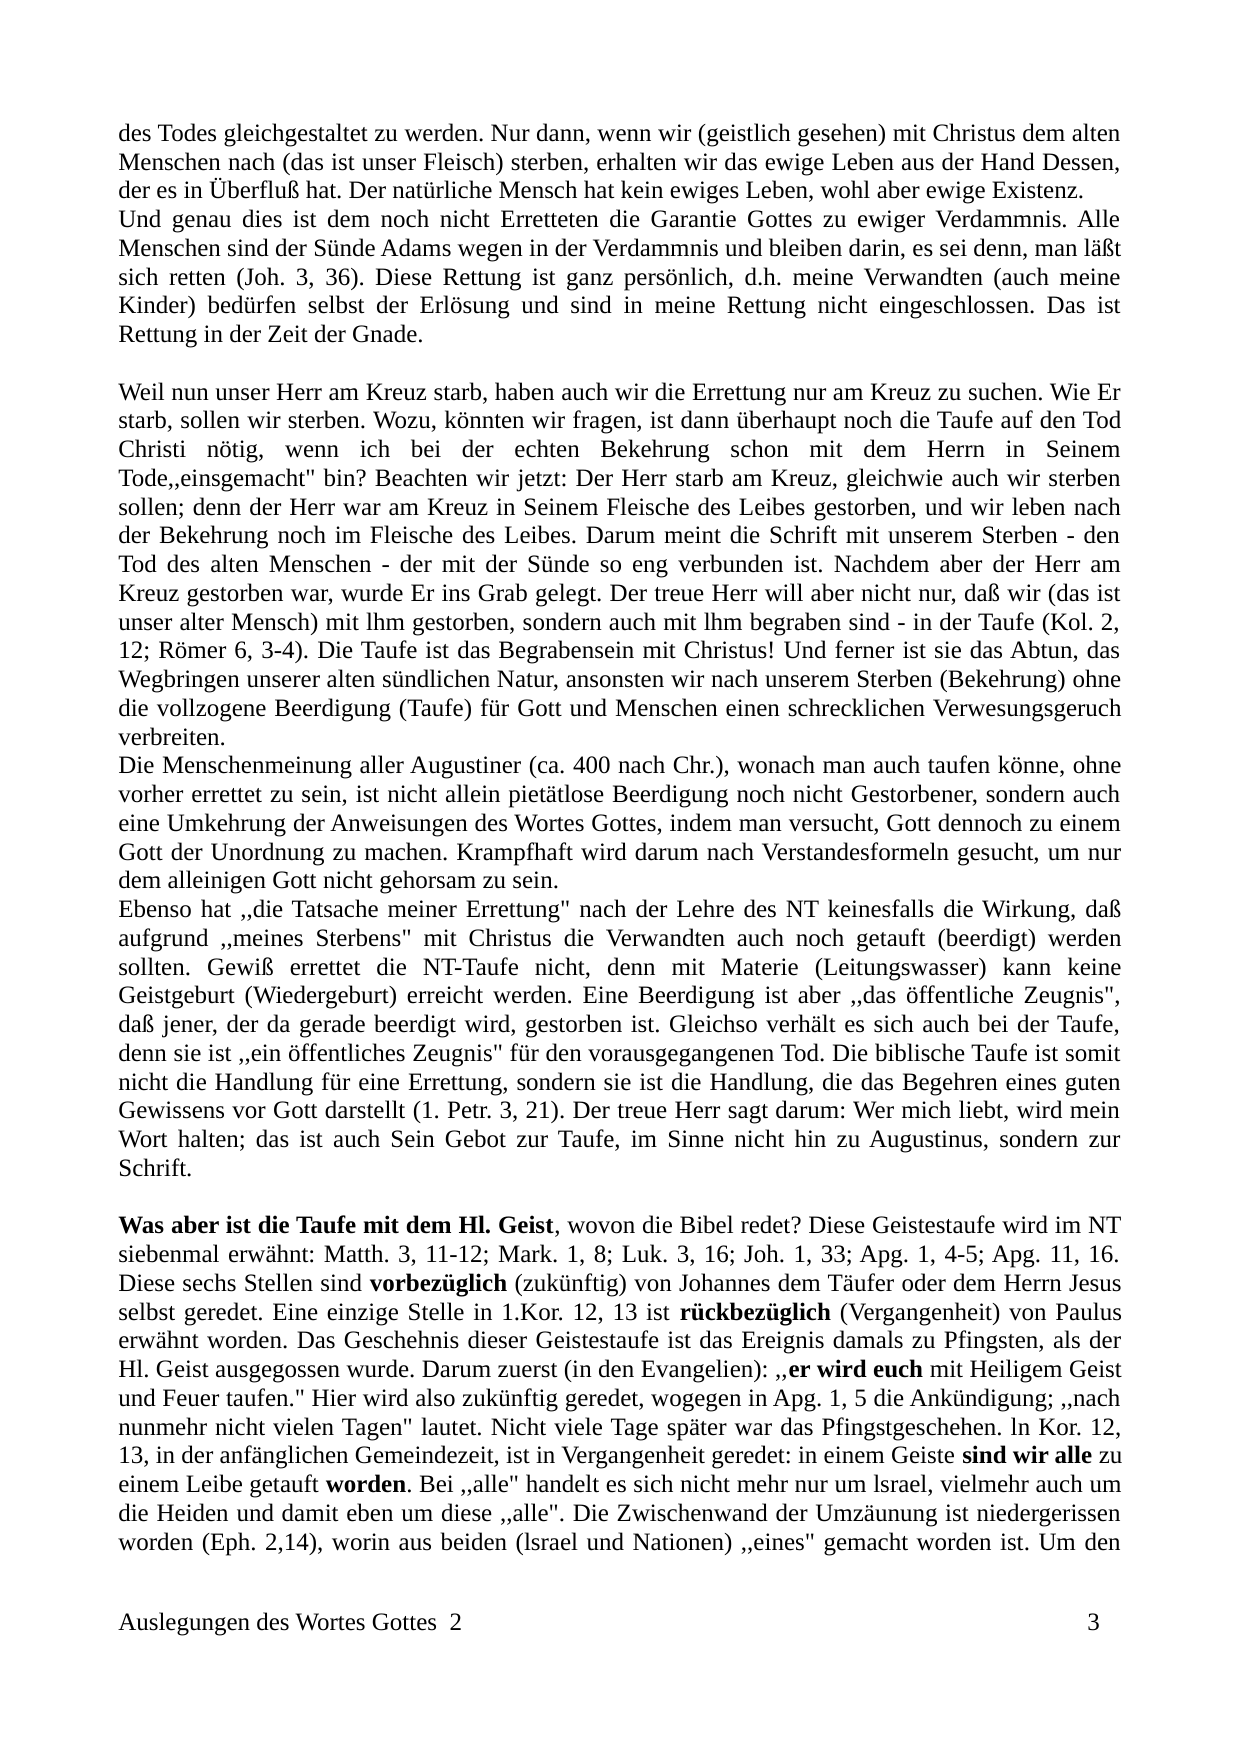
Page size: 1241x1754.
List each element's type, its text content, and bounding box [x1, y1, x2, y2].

text des Todes gleichgestaltet zu werden. Nur dann, wenn wir (geistlich gesehen) mit Christus dem alten Menschen nach (das ist unser Fleisch) sterben, erhalten wir das ewige Leben aus der Hand Dessen, der es in Überfluß hat. Der natürliche Mensch hat kein ewiges Leben, wohl aber ewige Existenz. [118, 118, 1122, 204]
text Die Menschenmeinung aller Augustiner (ca. 400 nach Chr.), wonach man auch taufen könne, ohne vorher errettet zu sein, ist nicht allein pietätlose Beerdigung noch nicht Gestorbener, sondern auch eine Umkehrung der Anweisungen des Wortes Gottes, indem man versucht, Gott dennoch zu einem Gott der Unordnung zu machen. Krampfhaft wird darum nach Verstandesformeln gesucht, um nur dem alleinigen Gott nicht gehorsam zu sein. [118, 751, 1122, 894]
text Und genau dies ist dem noch nicht Erretteten die Garantie Gottes zu ewiger Verdammnis. Alle Menschen sind der Sünde Adams wegen in der Verdammnis und bleiben darin, es sei denn, man läßt sich retten (Joh. 3, 36). Diese Rettung ist ganz persönlich, d.h. meine Verwandten (auch meine Kinder) bedürfen selbst der Erlösung und sind in meine Rettung nicht eingeschlossen. Das ist Rettung in der Zeit der Gnade. [118, 204, 1122, 348]
text Weil nun unser Herr am Kreuz starb, haben auch wir die Errettung nur am Kreuz zu suchen. Wie Er starb, sollen wir sterben. Wozu, könnten wir fragen, ist dann überhaupt noch die Taufe auf den Tod Christi nötig, wenn ich bei der echten Bekehrung schon mit dem Herrn in Seinem Tode,,einsgemacht" bin? Beachten wir jetzt: Der Herr starb am Kreuz, gleichwie auch wir sterben sollen; denn der Herr war am Kreuz in Seinem Fleische des Leibes gestorben, und wir leben nach der Bekehrung noch im Fleische des Leibes. Darum meint die Schrift mit unserem Sterben - den Tod des alten Menschen - der mit der Sünde so eng verbunden ist. Nachdem aber der Herr am Kreuz gestorben war, wurde Er ins Grab gelegt. Der treue Herr will aber nicht nur, daß wir (das ist unser alter Mensch) mit lhm gestorben, sondern auch mit lhm begraben sind - in der Taufe (Kol. 2, 12; Römer 6, 3-4). Die Taufe ist das Begrabensein mit Christus! Und ferner ist sie das Abtun, das Wegbringen unserer alten sündlichen Natur, ansonsten wir nach unserem Sterben (Bekehrung) ohne die vollzogene Beerdigung (Taufe) für Gott und Menschen einen schrecklichen Verwesungsgeruch verbreiten. [118, 377, 1122, 751]
text Ebenso hat ,,die Tatsache meiner Errettung" nach der Lehre des NT keinesfalls die Wirkung, daß aufgrund ,,meines Sterbens" mit Christus die Verwandten auch noch getauft (beerdigt) werden sollten. Gewiß errettet die NT-Taufe nicht, denn mit Materie (Leitungswasser) kann keine Geistgeburt (Wiedergeburt) erreicht werden. Eine Beerdigung ist aber ,,das öffentliche Zeugnis", daß jener, der da gerade beerdigt wird, gestorben ist. Gleichso verhält es sich auch bei der Taufe, denn sie ist ,,ein öffentliches Zeugnis" für den vorausgegangenen Tod. Die biblische Taufe ist somit nicht die Handlung für eine Errettung, sondern sie ist die Handlung, die das Begehren eines guten Gewissens vor Gott darstellt (1. Petr. 3, 21). Der treue Herr sagt darum: Wer mich liebt, wird mein Wort halten; das ist auch Sein Gebot zur Taufe, im Sinne nicht hin zu Augustinus, sondern zur Schrift. [118, 894, 1122, 1182]
text Was aber ist die Taufe mit dem Hl. Geist, wovon die Bibel redet? Diese Geistestaufe wird im NT siebenmal erwähnt: Matth. 3, 11-12; Mark. 1, 8; Luk. 3, 16; Joh. 1, 33; Apg. 1, 4-5; Apg. 11, 16. Diese sechs Stellen sind vorbezüglich (zukünftig) von Johannes dem Täufer oder dem Herrn Jesus selbst geredet. Eine einzige Stelle in 1.Kor. 12, 13 ist rückbezüglich (Vergangenheit) von Paulus erwähnt worden. Das Geschehnis dieser Geistestaufe ist das Ereignis damals zu Pfingsten, als der Hl. Geist ausgegossen wurde. Darum zuerst (in den Evangelien): ,,er wird euch mit Heiligem Geist und Feuer taufen." Hier wird also zukünftig geredet, wogegen in Apg. 1, 5 die Ankündigung; ,,nach nunmehr nicht vielen Tagen" lautet. Nicht viele Tage später war das Pfingstgeschehen. ln Kor. 12, 13, in der anfänglichen Gemeindezeit, ist in Vergangenheit geredet: in einem Geiste sind wir alle zu einem Leibe getauft worden. Bei ,,alle" handelt es sich nicht mehr nur um lsrael, vielmehr auch um die Heiden und damit eben um diese ,,alle". Die Zwischenwand der Umzäunung ist niedergerissen worden (Eph. 2,14), worin aus beiden (lsrael und Nationen) ,,eines" gemacht worden ist. Um den [118, 1211, 1122, 1556]
